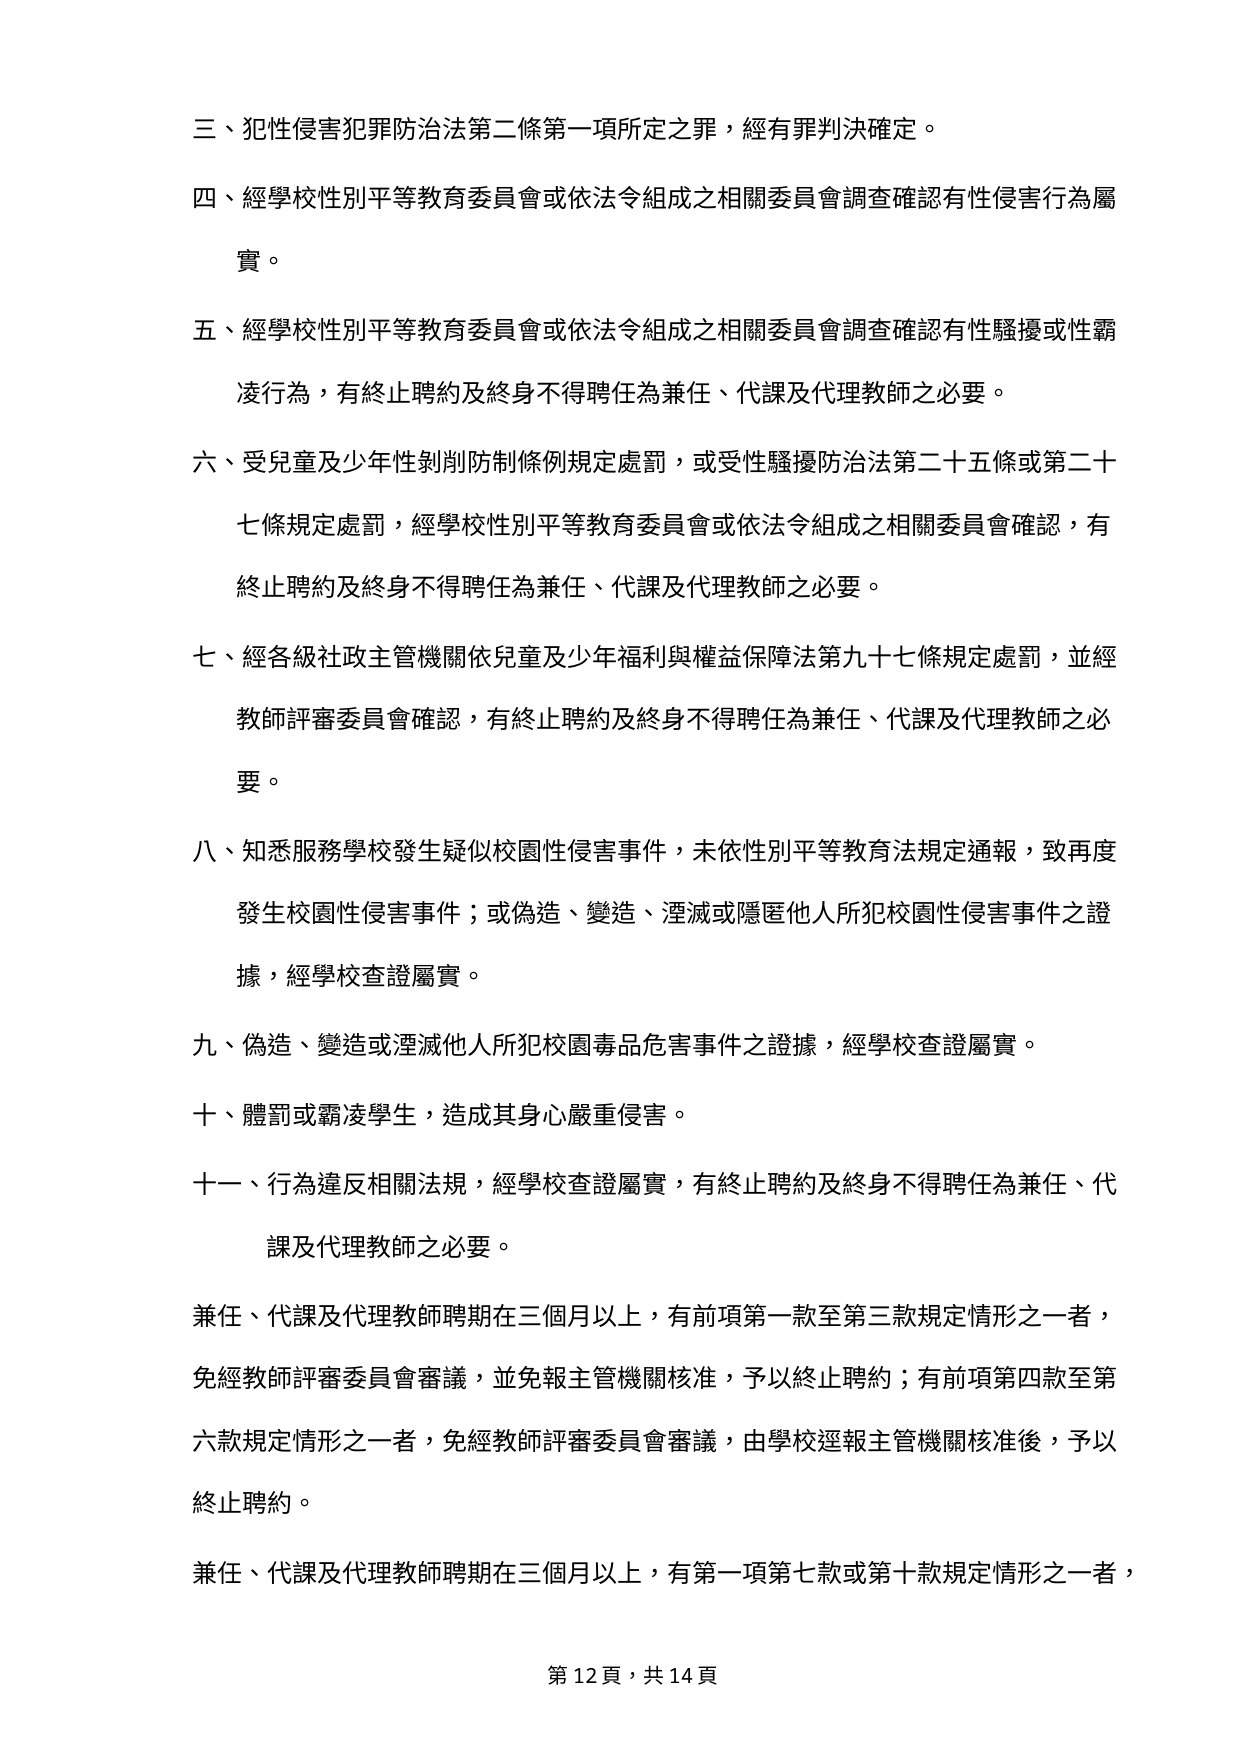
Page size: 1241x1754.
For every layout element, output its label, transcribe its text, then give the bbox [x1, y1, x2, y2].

text 九、偽造、變造或湮滅他人所犯校園毒品危害事件之證據，經學校查證屬實。 [192, 1002, 1122, 1065]
text 四、經學校性別平等教育委員會或依法令組成之相關委員會調查確認有性侵害行為屬實。 [192, 155, 1122, 280]
text 五、經學校性別平等教育委員會或依法令組成之相關委員會調查確認有性騷擾或性霸凌行為，有終止聘約及終身不得聘任為兼任、代課及代理教師之必要。 [192, 287, 1122, 412]
text 七、經各級社政主管機關依兒童及少年福利與權益保障法第九十七條規定處罰，並經教師評審委員會確認，有終止聘約及終身不得聘任為兼任、代課及代理教師之必要。 [192, 613, 1122, 801]
text 兼任、代課及代理教師聘期在三個月以上，有第一項第七款或第十款規定情形之一者，應經教師評審委員會委員三分之二以上出席及出席委員二分之一以上之審議通過，並報主管機關核准後，予以終止聘約；有第一項第八款、第九款或第十一款規定情形之一者，應經教師評審委員會委員三分之二以上出席及出席委員三分之二以上之審議通過，並報主管機關核准後，予以終止聘約。 [192, 1530, 1122, 1592]
text 六、受兒童及少年性剝削防制條例規定處罰，或受性騷擾防治法第二十五條或第二十七條規定處罰，經學校性別平等教育委員會或依法令組成之相關委員會確認，有終止聘約及終身不得聘任為兼任、代課及代理教師之必要。 [192, 419, 1122, 607]
text 三、犯性侵害犯罪防治法第二條第一項所定之罪，經有罪判決確定。 [192, 86, 1122, 148]
text 十一、行為違反相關法規，經學校查證屬實，有終止聘約及終身不得聘任為兼任、代課及代理教師之必要。 [192, 1141, 1122, 1266]
text 八、知悉服務學校發生疑似校園性侵害事件，未依性別平等教育法規定通報，致再度發生校園性侵害事件；或偽造、變造、湮滅或隱匿他人所犯校園性侵害事件之證據，經學校查證屬實。 [192, 808, 1122, 995]
text 十、體罰或霸凌學生，造成其身心嚴重侵害。 [192, 1072, 1122, 1134]
text 兼任、代課及代理教師聘期在三個月以上，有前項第一款至第三款規定情形之一者，免經教師評審委員會審議，並免報主管機關核准，予以終止聘約；有前項第四款至第六款規定情形之一者，免經教師評審委員會審議，由學校逕報主管機關核准後，予以終止聘約。 [192, 1273, 1122, 1523]
